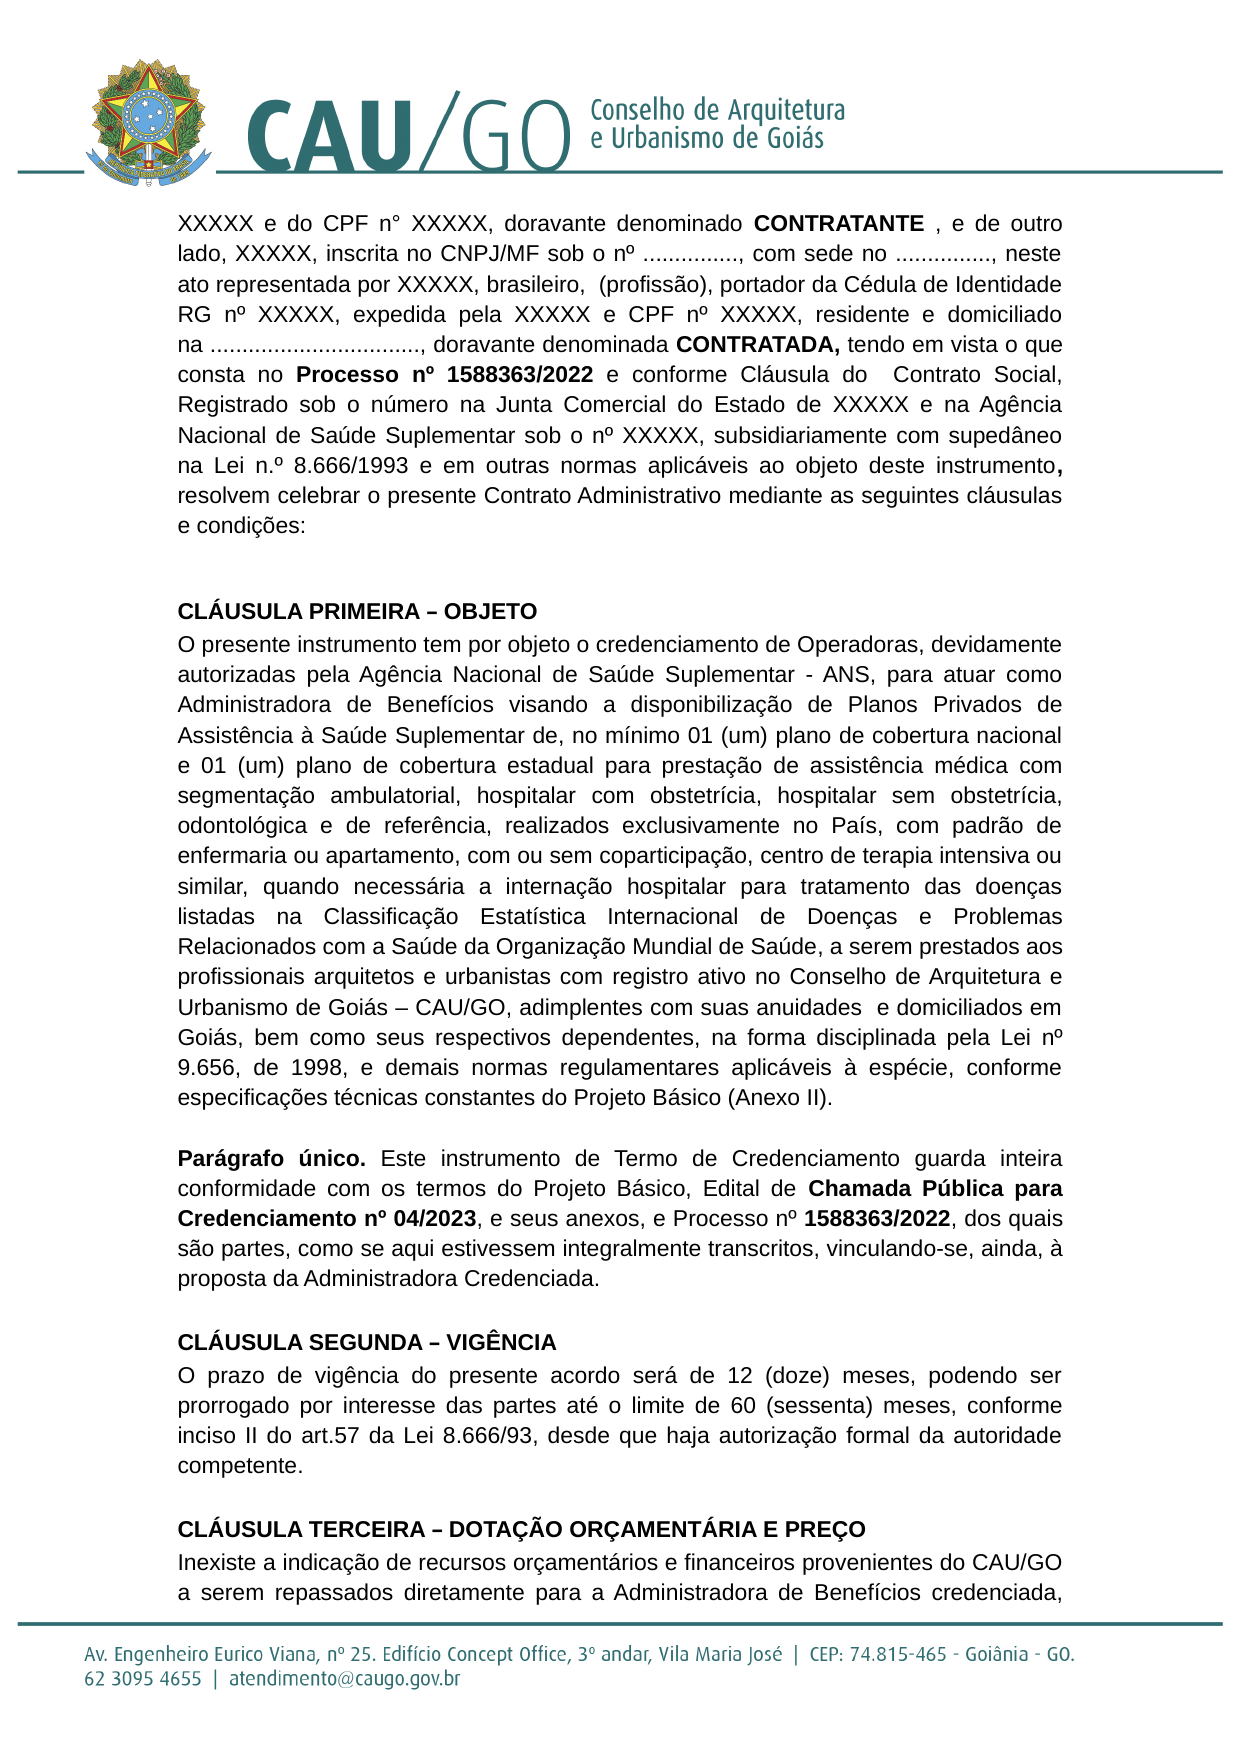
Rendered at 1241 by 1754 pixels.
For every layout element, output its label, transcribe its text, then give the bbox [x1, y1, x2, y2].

text Parágrafo único. Este instrumento de Termo de Credenciamento guarda inteira conformidade com os termos do Projeto Básico, Edital de Chamada Pública para Credenciamento nº 04/2023, e seus anexos, e Processo nº 1588363/2022, dos quais são partes, como se aqui estivessem integralmente transcritos, vinculando-se, ainda, à proposta da Administradora Credenciada. [177, 1144, 1063, 1292]
text CLÁUSULA SEGUNDA – VIGÊNCIA [177, 1326, 1063, 1357]
text CLÁUSULA PRIMEIRA – OBJETO [177, 595, 1063, 626]
text XXXXX e do CPF n° XXXXX, doravante denominado CONTRATANTE , e de outro lado, XXXXX, inscrita no CNPJ/MF sob o nº ..............., com sede no ..............., neste ato representada por XXXXX, brasileiro, (profissão), portador da Cédula de Identidade RG nº XXXXX, expedida pela XXXXX e CPF nº XXXXX, residente e domiciliado na ................................., doravante denominada CONTRATADA, tendo em vista o que consta no Processo nº 1588363/2022 e conforme Cláusula do Contrato Social, Registrado sob o número na Junta Comercial do Estado de XXXXX e na Agência Nacional de Saúde Suplementar sob o nº XXXXX, subsidiariamente com supedâneo na Lei n.º 8.666/1993 e em outras normas aplicáveis ao objeto deste instrumento, resolvem celebrar o presente Contrato Administrativo mediante as seguintes cláusulas e condições: [177, 207, 1063, 538]
text O presente instrumento tem por objeto o credenciamento de Operadoras, devidamente autorizadas pela Agência Nacional de Saúde Suplementar - ANS, para atuar como Administradora de Benefícios visando a disponibilização de Planos Privados de Assistência à Saúde Suplementar de, no mínimo 01 (um) plano de cobertura nacional e 01 (um) plano de cobertura estadual para prestação de assistência médica com segmentação ambulatorial, hospitalar com obstetrícia, hospitalar sem obstetrícia, odontológica e de referência, realizados exclusivamente no País, com padrão de enfermaria ou apartamento, com ou sem coparticipação, centro de terapia intensiva ou similar, quando necessária a internação hospitalar para tratamento das doenças listadas na Classificação Estatística Internacional de Doenças e Problemas Relacionados com a Saúde da Organização Mundial de Saúde, a serem prestados aos profissionais arquitetos e urbanistas com registro ativo no Conselho de Arquitetura e Urbanismo de Goiás – CAU/GO, adimplentes com suas anuidades e domiciliados em Goiás, bem como seus respectivos dependentes, na forma disciplinada pela Lei nº 9.656, de 1998, e demais normas regulamentares aplicáveis à espécie, conforme especificações técnicas constantes do Projeto Básico (Anexo II). [177, 631, 1063, 1111]
text Inexiste a indicação de recursos orçamentários e financeiros provenientes do CAU/GO a serem repassados diretamente para a Administradora de Benefícios credenciada, [177, 1549, 1063, 1605]
text CLÁUSULA TERCEIRA – DOTAÇÃO ORÇAMENTÁRIA E PREÇO [177, 1513, 1063, 1544]
text O prazo de vigência do presente acordo será de 12 (doze) meses, podendo ser prorrogado por interesse das partes até o limite de 60 (sessenta) meses, conforme inciso II do art.57 da Lei 8.666/93, desde que haja autorização formal da autoridade competente. [177, 1362, 1063, 1479]
